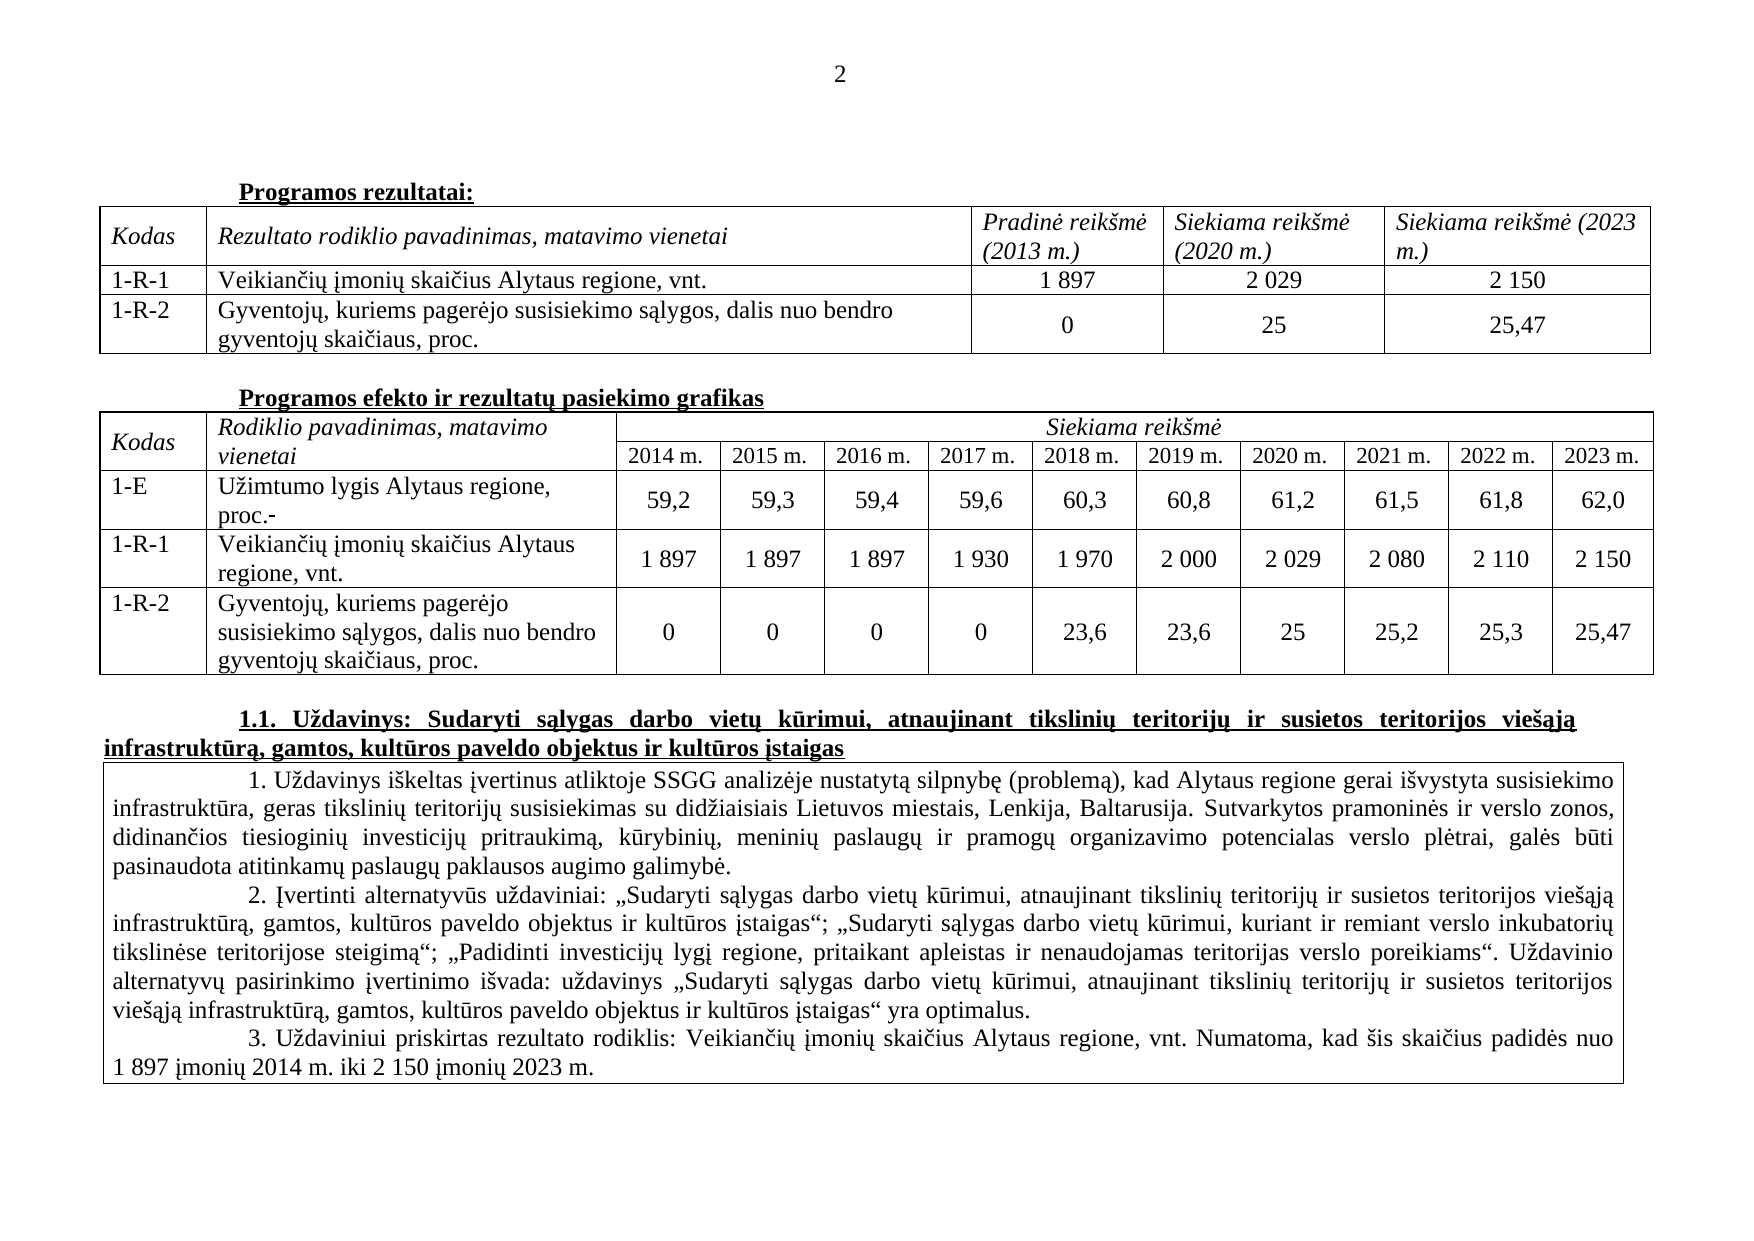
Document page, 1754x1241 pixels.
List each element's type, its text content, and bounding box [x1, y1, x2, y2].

table_header Siekiama reikšmė (2020 m.) [1164, 207, 1384, 264]
table_cell 60,8 [1137, 471, 1240, 528]
table_cell 1 897 [972, 266, 1163, 294]
table_cell Gyventojų, kuriems pagerėjo susisiekimo sąlygos, dalis nuo bendro gyventojų skaičiaus, proc. [207, 295, 971, 353]
table_cell 2018 m. [1033, 442, 1136, 470]
table_cell 0 [721, 588, 824, 674]
table_cell 1 897 [721, 530, 824, 587]
table_cell 2022 m. [1449, 442, 1552, 470]
table_cell 23,6 [1033, 588, 1136, 674]
table_cell 2 150 [1553, 530, 1653, 587]
table_cell 0 [825, 588, 928, 674]
table_cell 2 029 [1241, 530, 1344, 587]
table_cell 2019 m. [1137, 442, 1240, 470]
table_cell 2021 m. [1345, 442, 1448, 470]
table_cell 2 029 [1164, 266, 1384, 294]
table_cell 1-R-2 [101, 588, 206, 674]
table_cell 25,2 [1345, 588, 1448, 674]
table_cell 25,3 [1449, 588, 1552, 674]
table_cell 1-E [101, 471, 206, 528]
table_header Rezultato rodiklio pavadinimas, matavimo vienetai [207, 207, 971, 264]
text Programos rezultatai: [103, 177, 1577, 206]
table_cell 2020 m. [1241, 442, 1344, 470]
table_header Siekiama reikšmė [617, 413, 1653, 441]
table_header Rodiklio pavadinimas, matavimo vienetai [207, 413, 616, 470]
table_cell 0 [617, 588, 720, 674]
text 1.1. Uždavinys: Sudaryti sąlygas darbo vietų kūrimui, atnaujinant tikslinių teritorijų ir susietos teritorijos viešąją infrastruktūrą, gamtos, kultūros paveldo objektus ir kultūros įstaigas [103, 704, 1577, 762]
table_header Pradinė reikšmė (2013 m.) [972, 207, 1163, 264]
table_cell 2023 m. [1553, 442, 1653, 470]
table_cell 59,4 [825, 471, 928, 528]
table_cell 62,0 [1553, 471, 1653, 528]
table_cell 0 [929, 588, 1032, 674]
table_header Kodas [101, 413, 206, 470]
table_cell 2 000 [1137, 530, 1240, 587]
table_cell 1-R-1 [101, 530, 206, 587]
table_cell 1 930 [929, 530, 1032, 587]
table_cell 59,6 [929, 471, 1032, 528]
table_cell 25,47 [1385, 295, 1650, 353]
table_cell 23,6 [1137, 588, 1240, 674]
text 1. Uždavinys iškeltas įvertinus atliktoje SSGG analizėje nustatytą silpnybę (problemą), kad Alytaus regione gerai išvystyta susisiekimo infrastruktūra, geras tikslinių teritorijų susisiekimas su didžiaisiais Lietuvos miestais, Lenkija, Baltarusija. Sutvarkytos pramoninės ir verslo zonos, didinančios tiesioginių investicijų pritraukimą, kūrybinių, meninių paslaugų ir pramogų organizavimo potencialas verslo plėtrai, galės būti pasinaudota atitinkamų paslaugų paklausos augimo galimybė. [104, 763, 1623, 877]
table_cell Gyventojų, kuriems pagerėjo susisiekimo sąlygos, dalis nuo bendro gyventojų skaičiaus, proc. [207, 588, 616, 674]
table_cell 59,3 [721, 471, 824, 528]
text Programos efekto ir rezultatų pasiekimo grafikas [103, 383, 1577, 411]
table_cell 25 [1241, 588, 1344, 674]
table_cell 2 150 [1385, 266, 1650, 294]
table_cell 61,2 [1241, 471, 1344, 528]
table_cell 2015 m. [721, 442, 824, 470]
table_cell 1 897 [825, 530, 928, 587]
table_cell 1-R-2 [101, 295, 206, 353]
text 3. Uždaviniui priskirtas rezultato rodiklis: Veikiančių įmonių skaičius Alytaus regione, vnt. Numatoma, kad šis skaičius padidės nuo 1 897 įmonių 2014 m. iki 2 150 įmonių 2023 m. [104, 1020, 1623, 1083]
table_cell 60,3 [1033, 471, 1136, 528]
table_cell 1 970 [1033, 530, 1136, 587]
text 2. Įvertinti alternatyvūs uždaviniai: „Sudaryti sąlygas darbo vietų kūrimui, atnaujinant tikslinių teritorijų ir susietos teritorijos viešąją infrastruktūrą, gamtos, kultūros paveldo objektus ir kultūros įstaigas“; „Sudaryti sąlygas darbo vietų kūrimui, kuriant ir remiant verslo inkubatorių tikslinėse teritorijose steigimą“; „Padidinti investicijų lygį regione, pritaikant apleistas ir nenaudojamas teritorijas verslo poreikiams“. Uždavinio alternatyvų pasirinkimo įvertinimo išvada: uždavinys „Sudaryti sąlygas darbo vietų kūrimui, atnaujinant tikslinių teritorijų ir susietos teritorijos viešąją infrastruktūrą, gamtos, kultūros paveldo objektus ir kultūros įstaigas“ yra optimalus. [104, 877, 1623, 1020]
table_cell 0 [972, 295, 1163, 353]
table_cell 61,8 [1449, 471, 1552, 528]
table_cell Užimtumo lygis Alytaus regione, proc. [207, 471, 616, 528]
table_cell 2017 m. [929, 442, 1032, 470]
table_cell 1 897 [617, 530, 720, 587]
table_cell 59,2 [617, 471, 720, 528]
table_cell 2014 m. [617, 442, 720, 470]
table_cell Veikiančių įmonių skaičius Alytaus regione, vnt. [207, 530, 616, 587]
table_cell 1-R-1 [101, 266, 206, 294]
table_cell 2 080 [1345, 530, 1448, 587]
table_cell 25 [1164, 295, 1384, 353]
table_cell 2016 m. [825, 442, 928, 470]
table_header Siekiama reikšmė (2023 m.) [1385, 207, 1650, 264]
table_cell 25,47 [1553, 588, 1653, 674]
table_cell Veikiančių įmonių skaičius Alytaus regione, vnt. [207, 266, 971, 294]
table_header Kodas [101, 207, 206, 264]
table_cell 61,5 [1345, 471, 1448, 528]
table_cell 2 110 [1449, 530, 1552, 587]
